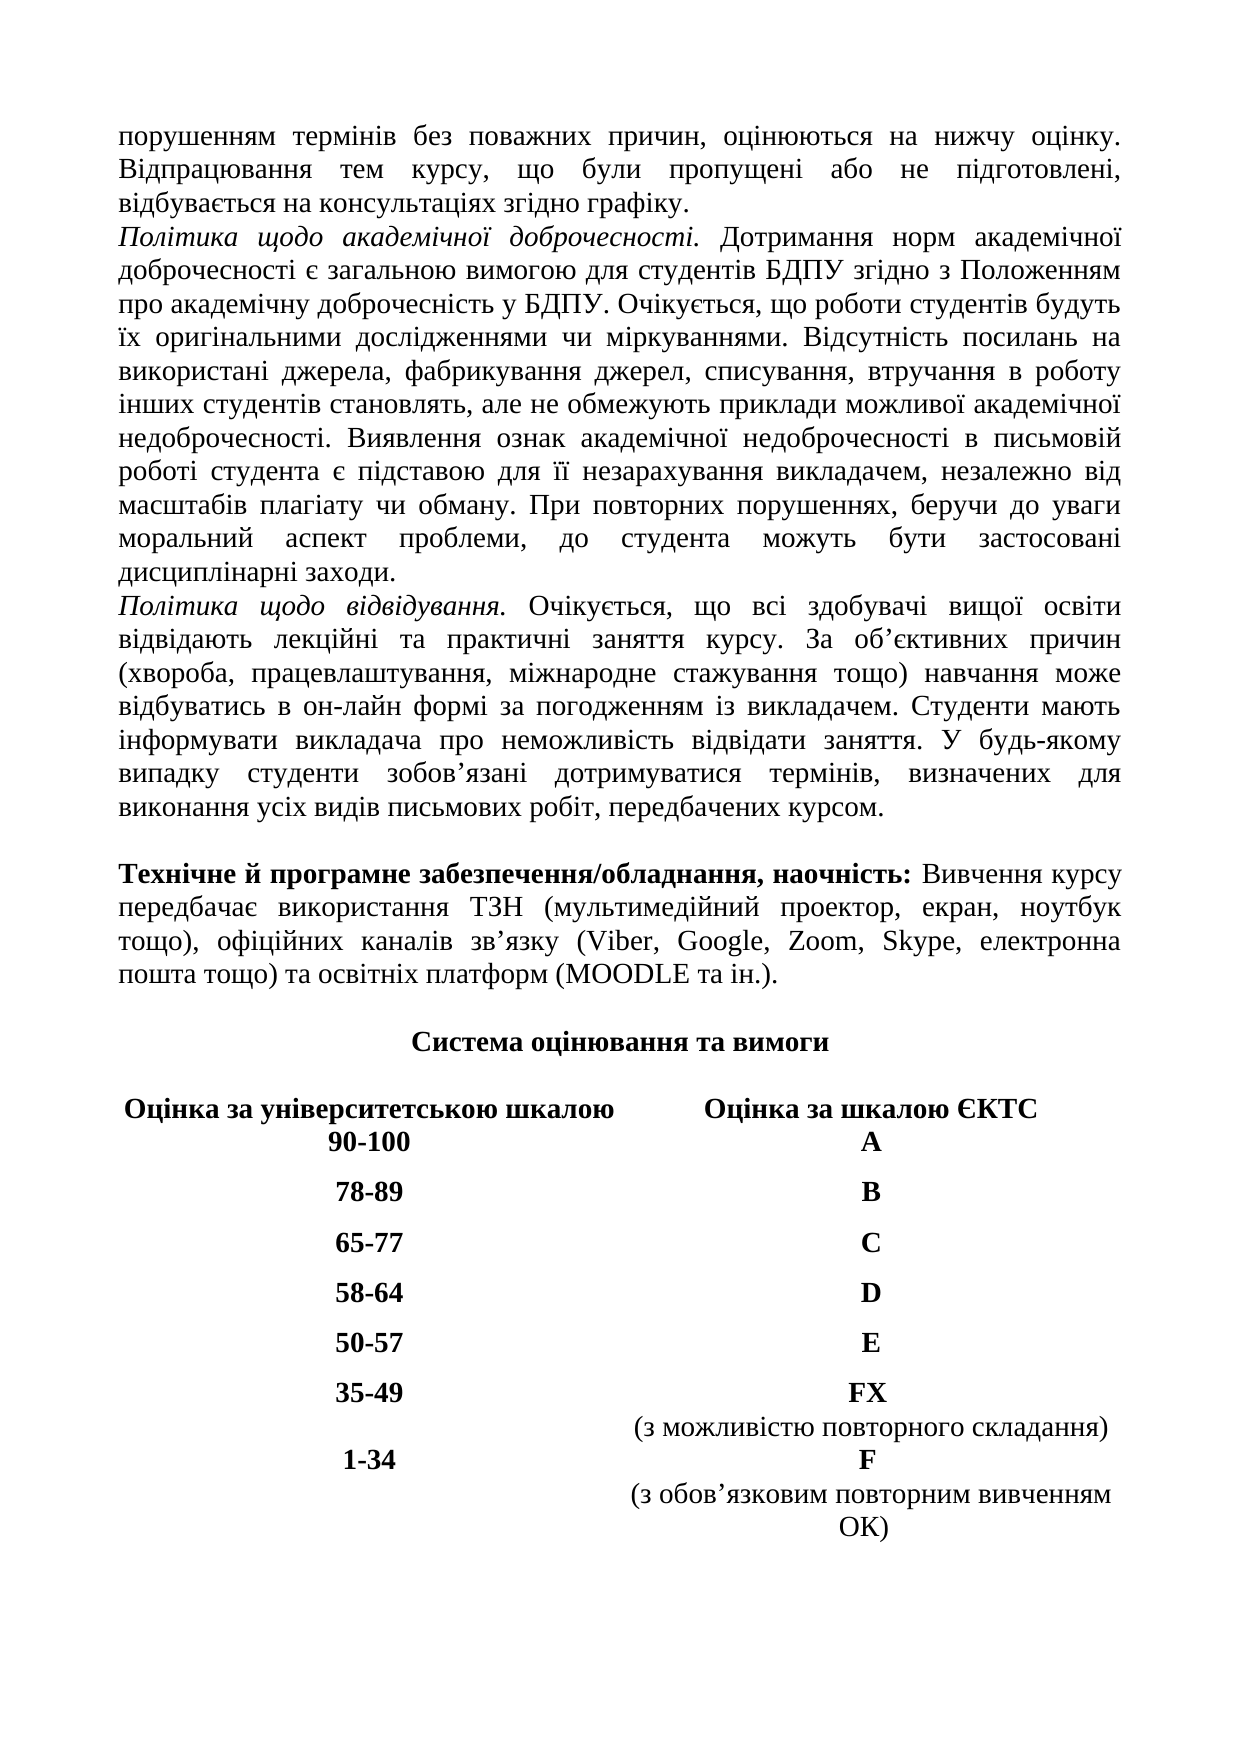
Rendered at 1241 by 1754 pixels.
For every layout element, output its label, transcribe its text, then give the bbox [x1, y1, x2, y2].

table_cell 78-89 [118, 1175, 620, 1225]
text порушенням термінів без поважних причин, оцінюються на нижчу оцінку. Відпрацювання тем курсу, що були пропущені або не підготовлені, відбувається на консультаціях згідно графіку. [118, 118, 1122, 219]
table_cell С [620, 1225, 1122, 1275]
table_cell 50-57 [118, 1325, 620, 1375]
table_cell 35-49 [118, 1375, 620, 1442]
table_cell E [620, 1325, 1122, 1375]
text Технічне й програмне забезпечення/обладнання, наочність: Вивчення курсу передбачає використання ТЗН (мультимедійний проектор, екран, ноутбук тощо), офіційних каналів зв’язку (Viber, Google, Zoom, Skype, електронна пошта тощо) та освітніх платформ (MOODLE та ін.). [118, 856, 1122, 990]
table_cell 90-100 [118, 1124, 620, 1174]
text Політика щодо відвідування. Очікується, що всі здобувачі вищої освіти відвідають лекційні та практичні заняття курсу. За об’єктивних причин (хвороба, працевлаштування, міжнародне стажування тощо) навчання може відбуватись в он-лайн формі за погодженням із викладачем. Студенти мають інформувати викладача про неможливість відвідати заняття. У будь-якому випадку студенти зобов’язані дотримуватися термінів, визначених для виконання усіх видів письмових робіт, передбачених курсом. [118, 588, 1122, 822]
table_cell 1-34 [118, 1443, 620, 1543]
table_header Оцінка за університетською шкалою [118, 1091, 620, 1124]
text Система оцінювання та вимоги [118, 1024, 1122, 1057]
table_cell А [620, 1124, 1122, 1174]
table_cell 58-64 [118, 1275, 620, 1325]
table_cell D [620, 1275, 1122, 1325]
table_cell FX (з можливістю повторного складання) [620, 1375, 1122, 1442]
table_cell 65-77 [118, 1225, 620, 1275]
table_header Оцінка за шкалою ЄКТС [620, 1091, 1122, 1124]
table_cell F (з обов’язковим повторним вивченням ОК) [620, 1443, 1122, 1543]
table_cell В [620, 1175, 1122, 1225]
text Політика щодо академічної доброчесності. Дотримання норм академічної доброчесності є загальною вимогою для студентів БДПУ згідно з Положенням про академічну доброчесність у БДПУ. Очікується, що роботи студентів будуть їх оригінальними дослідженнями чи міркуваннями. Відсутність посилань на використані джерела, фабрикування джерел, списування, втручання в роботу інших студентів становлять, але не обмежують приклади можливої академічної недоброчесності. Виявлення ознак академічної недоброчесності в письмовій роботі студента є підставою для її незарахування викладачем, незалежно від масштабів плагіату чи обману. При повторних порушеннях, беручи до уваги моральний аспект проблеми, до студента можуть бути застосовані дисциплінарні заходи. [118, 219, 1122, 588]
